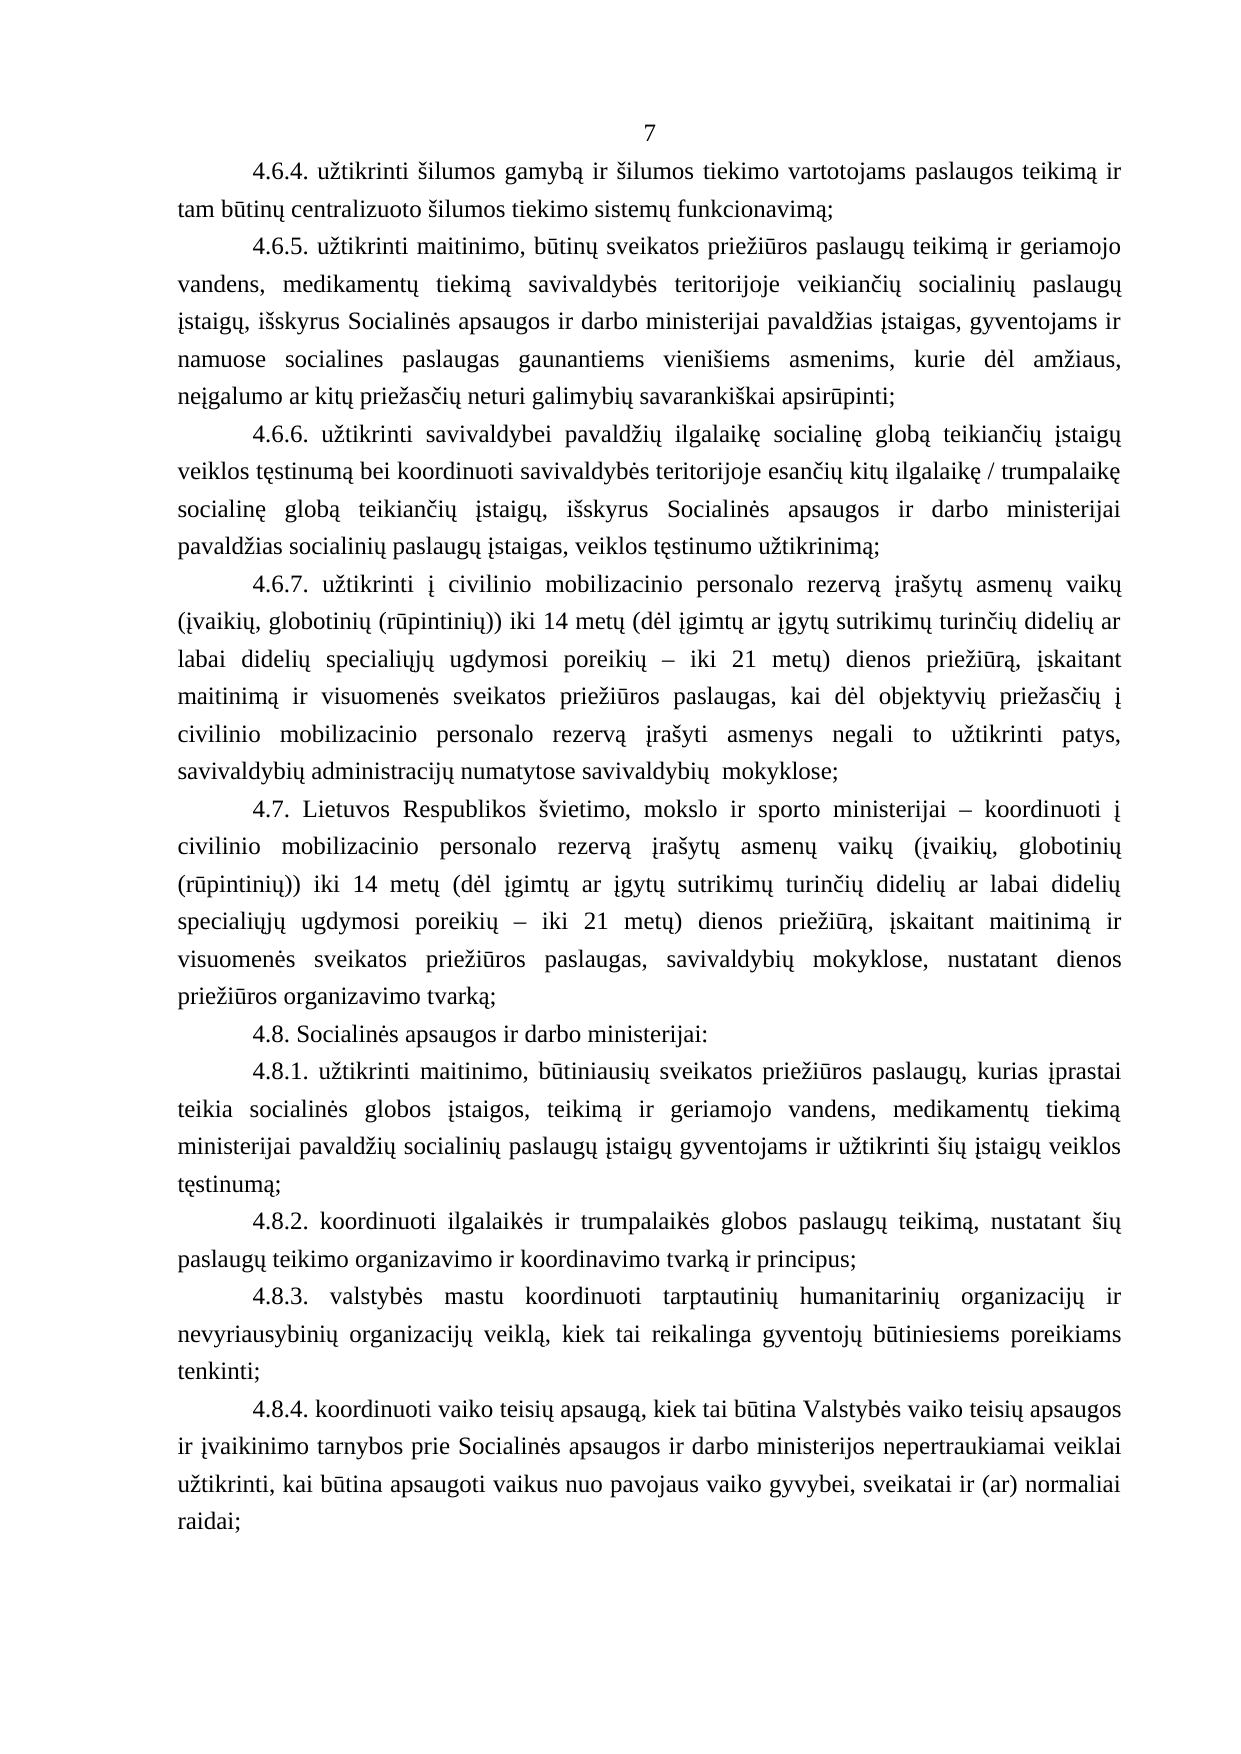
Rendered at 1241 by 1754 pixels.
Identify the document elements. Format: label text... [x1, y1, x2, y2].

text 4.8. Socialinės apsaugos ir darbo ministerijai: [177, 1010, 1122, 1048]
text 4.6.4. užtikrinti šilumos gamybą ir šilumos tiekimo vartotojams paslaugos teikimą ir tam būtinų centralizuoto šilumos tiekimo sistemų funkcionavimą; [177, 148, 1122, 223]
text 4.8.3. valstybės mastu koordinuoti tarptautinių humanitarinių organizacijų ir nevyriausybinių organizacijų veiklą, kiek tai reikalinga gyventojų būtiniesiems poreikiams tenkinti; [177, 1273, 1122, 1385]
text 4.7. Lietuvos Respublikos švietimo, mokslo ir sporto ministerijai – koordinuoti į civilinio mobilizacinio personalo rezervą įrašytų asmenų vaikų (įvaikių, globotinių (rūpintinių)) iki 14 metų (dėl įgimtų ar įgytų sutrikimų turinčių didelių ar labai didelių specialiųjų ugdymosi poreikių – iki 21 metų) dienos priežiūrą, įskaitant maitinimą ir visuomenės sveikatos priežiūros paslaugas, savivaldybių mokyklose, nustatant dienos priežiūros organizavimo tvarką; [177, 785, 1122, 1010]
text 4.6.7. užtikrinti į civilinio mobilizacinio personalo rezervą įrašytų asmenų vaikų (įvaikių, globotinių (rūpintinių)) iki 14 metų (dėl įgimtų ar įgytų sutrikimų turinčių didelių ar labai didelių specialiųjų ugdymosi poreikių – iki 21 metų) dienos priežiūrą, įskaitant maitinimą ir visuomenės sveikatos priežiūros paslaugas, kai dėl objektyvių priežasčių į civilinio mobilizacinio personalo rezervą įrašyti asmenys negali to užtikrinti patys, savivaldybių administracijų numatytose savivaldybių mokyklose; [177, 560, 1122, 785]
text 4.8.2. koordinuoti ilgalaikės ir trumpalaikės globos paslaugų teikimą, nustatant šių paslaugų teikimo organizavimo ir koordinavimo tvarką ir principus; [177, 1198, 1122, 1273]
text 4.8.1. užtikrinti maitinimo, būtiniausių sveikatos priežiūros paslaugų, kurias įprastai teikia socialinės globos įstaigos, teikimą ir geriamojo vandens, medikamentų tiekimą ministerijai pavaldžių socialinių paslaugų įstaigų gyventojams ir užtikrinti šių įstaigų veiklos tęstinumą; [177, 1048, 1122, 1198]
text 4.6.5. užtikrinti maitinimo, būtinų sveikatos priežiūros paslaugų teikimą ir geriamojo vandens, medikamentų tiekimą savivaldybės teritorijoje veikiančių socialinių paslaugų įstaigų, išskyrus Socialinės apsaugos ir darbo ministerijai pavaldžias įstaigas, gyventojams ir namuose socialines paslaugas gaunantiems vienišiems asmenims, kurie dėl amžiaus, neįgalumo ar kitų priežasčių neturi galimybių savarankiškai apsirūpinti; [177, 223, 1122, 410]
text 4.6.6. užtikrinti savivaldybei pavaldžių ilgalaikę socialinę globą teikiančių įstaigų veiklos tęstinumą bei koordinuoti savivaldybės teritorijoje esančių kitų ilgalaikę / trumpalaikę socialinę globą teikiančių įstaigų, išskyrus Socialinės apsaugos ir darbo ministerijai pavaldžias socialinių paslaugų įstaigas, veiklos tęstinumo užtikrinimą; [177, 410, 1122, 560]
text 4.8.4. koordinuoti vaiko teisių apsaugą, kiek tai būtina Valstybės vaiko teisių apsaugos ir įvaikinimo tarnybos prie Socialinės apsaugos ir darbo ministerijos nepertraukiamai veiklai užtikrinti, kai būtina apsaugoti vaikus nuo pavojaus vaiko gyvybei, sveikatai ir (ar) normaliai raidai; [177, 1385, 1122, 1535]
